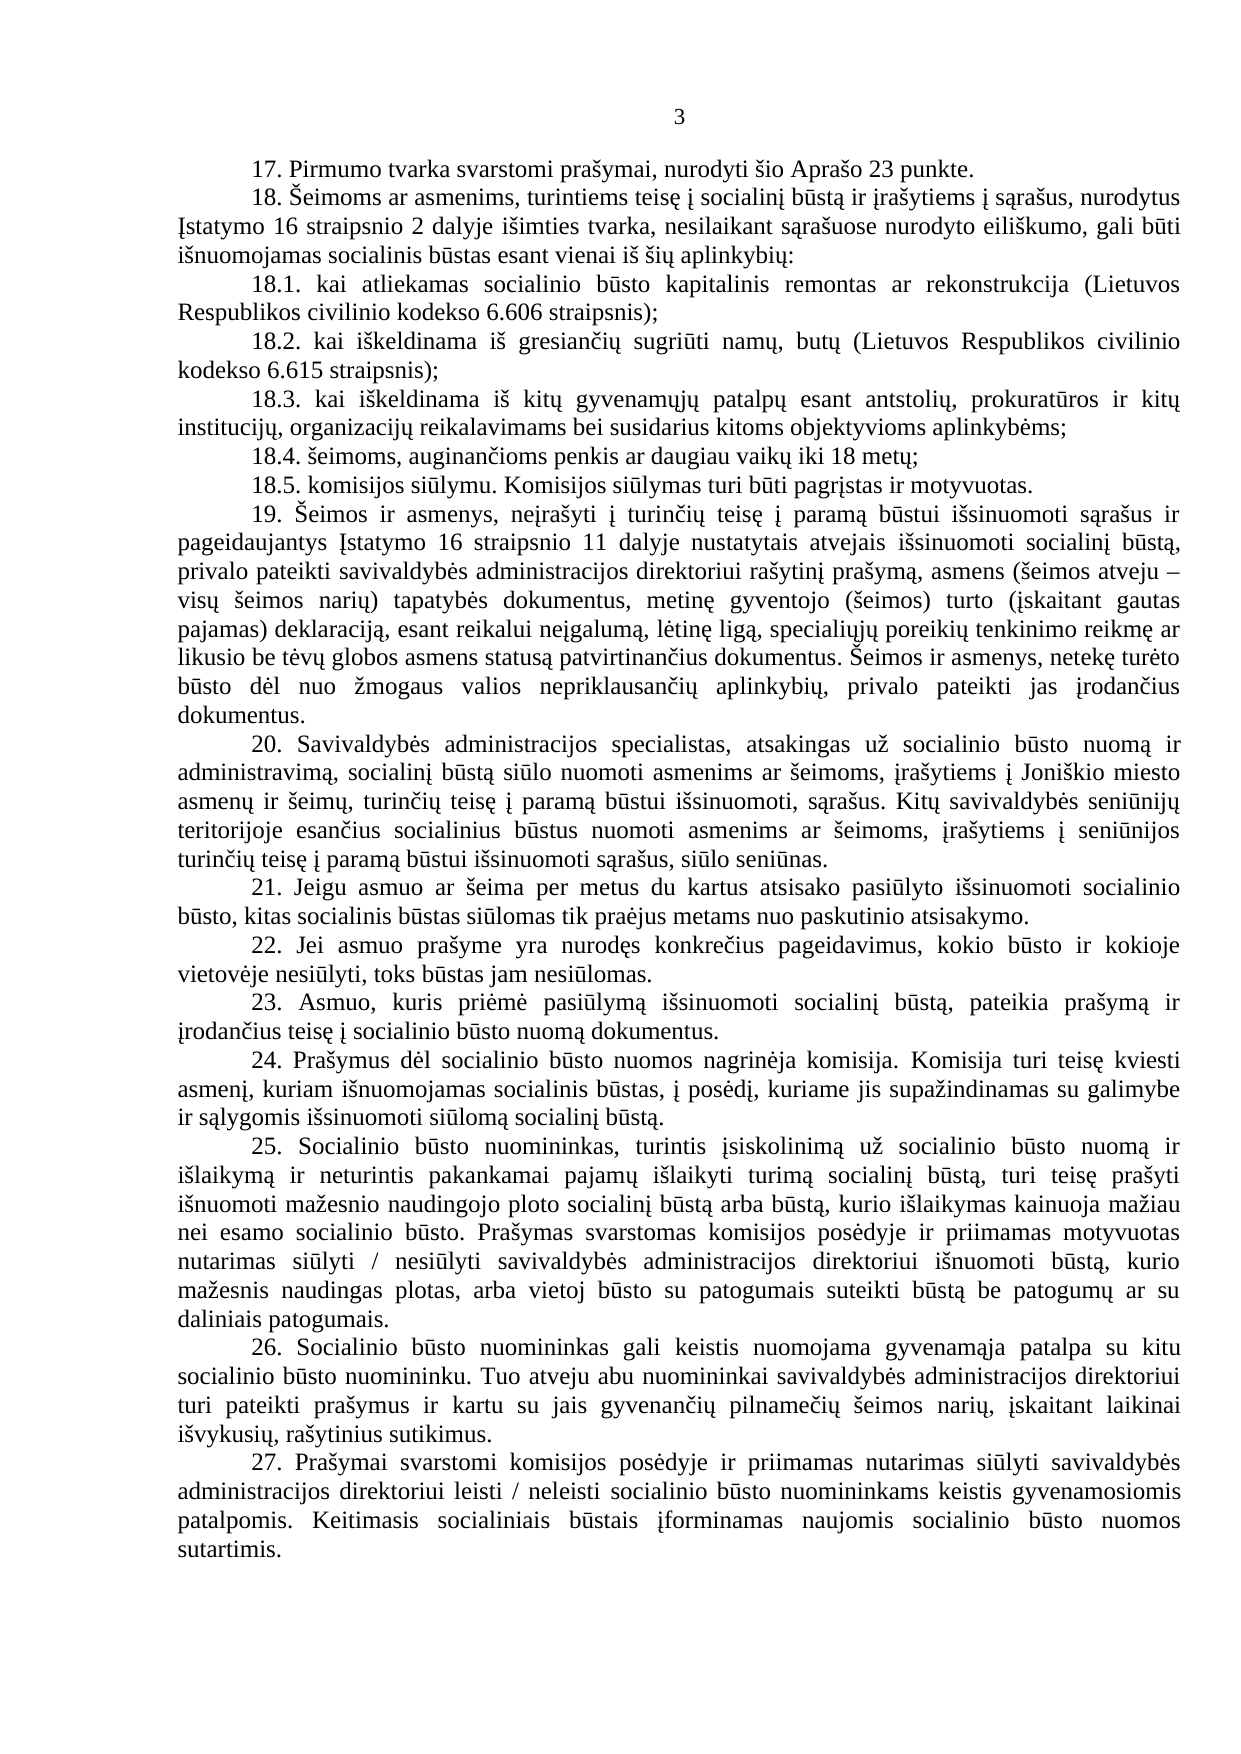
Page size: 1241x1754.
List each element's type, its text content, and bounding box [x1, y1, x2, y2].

text 22. Jei asmuo prašyme yra nurodęs konkrečius pageidavimus, kokio būsto ir kokioje vietovėje nesiūlyti, toks būstas jam nesiūlomas. [177, 930, 1181, 987]
text 21. Jeigu asmuo ar šeima per metus du kartus atsisako pasiūlyto išsinuomoti socialinio būsto, kitas socialinis būstas siūlomas tik praėjus metams nuo paskutinio atsisakymo. [177, 872, 1181, 930]
text 18.4. šeimoms, auginančioms penkis ar daugiau vaikų iki 18 metų; [177, 441, 1181, 470]
text 17. Pirmumo tvarka svarstomi prašymai, nurodyti šio Aprašo 23 punkte. [177, 154, 1181, 182]
text 27. Prašymai svarstomi komisijos posėdyje ir priimamas nutarimas siūlyti savivaldybės administracijos direktoriui leisti / neleisti socialinio būsto nuomininkams keistis gyvenamosiomis patalpomis. Keitimasis socialiniais būstais įforminamas naujomis socialinio būsto nuomos sutartimis. [177, 1447, 1181, 1562]
text 18.5. komisijos siūlymu. Komisijos siūlymas turi būti pagrįstas ir motyvuotas. [177, 470, 1181, 499]
text 18.2. kai iškeldinama iš gresiančių sugriūti namų, butų (Lietuvos Respublikos civilinio kodekso 6.615 straipsnis); [177, 326, 1181, 384]
text 26. Socialinio būsto nuomininkas gali keistis nuomojama gyvenamąja patalpa su kitu socialinio būsto nuomininku. Tuo atveju abu nuomininkai savivaldybės administracijos direktoriui turi pateikti prašymus ir kartu su jais gyvenančių pilnamečių šeimos narių, įskaitant laikinai išvykusių, rašytinius sutikimus. [177, 1332, 1181, 1447]
text 18.3. kai iškeldinama iš kitų gyvenamųjų patalpų esant antstolių, prokuratūros ir kitų institucijų, organizacijų reikalavimams bei susidarius kitoms objektyvioms aplinkybėms; [177, 384, 1181, 441]
text 23. Asmuo, kuris priėmė pasiūlymą išsinuomoti socialinį būstą, pateikia prašymą ir įrodančius teisę į socialinio būsto nuomą dokumentus. [177, 987, 1181, 1045]
text 20. Savivaldybės administracijos specialistas, atsakingas už socialinio būsto nuomą ir administravimą, socialinį būstą siūlo nuomoti asmenims ar šeimoms, įrašytiems į Joniškio miesto asmenų ir šeimų, turinčių teisę į paramą būstui išsinuomoti, sąrašus. Kitų savivaldybės seniūnijų teritorijoje esančius socialinius būstus nuomoti asmenims ar šeimoms, įrašytiems į seniūnijos turinčių teisę į paramą būstui išsinuomoti sąrašus, siūlo seniūnas. [177, 729, 1181, 872]
text 18.1. kai atliekamas socialinio būsto kapitalinis remontas ar rekonstrukcija (Lietuvos Respublikos civilinio kodekso 6.606 straipsnis); [177, 269, 1181, 326]
text 19. Šeimos ir asmenys, neįrašyti į turinčių teisę į paramą būstui išsinuomoti sąrašus ir pageidaujantys Įstatymo 16 straipsnio 11 dalyje nustatytais atvejais išsinuomoti socialinį būstą, privalo pateikti savivaldybės administracijos direktoriui rašytinį prašymą, asmens (šeimos atveju – visų šeimos narių) tapatybės dokumentus, metinę gyventojo (šeimos) turto (įskaitant gautas pajamas) deklaraciją, esant reikalui neįgalumą, lėtinę ligą, specialiųjų poreikių tenkinimo reikmę ar likusio be tėvų globos asmens statusą patvirtinančius dokumentus. Šeimos ir asmenys, netekę turėto būsto dėl nuo žmogaus valios nepriklausančių aplinkybių, privalo pateikti jas įrodančius dokumentus. [177, 499, 1181, 729]
text 24. Prašymus dėl socialinio būsto nuomos nagrinėja komisija. Komisija turi teisę kviesti asmenį, kuriam išnuomojamas socialinis būstas, į posėdį, kuriame jis supažindinamas su galimybe ir sąlygomis išsinuomoti siūlomą socialinį būstą. [177, 1045, 1181, 1131]
text 18. Šeimoms ar asmenims, turintiems teisę į socialinį būstą ir įrašytiems į sąrašus, nurodytus Įstatymo 16 straipsnio 2 dalyje išimties tvarka, nesilaikant sąrašuose nurodyto eiliškumo, gali būti išnuomojamas socialinis būstas esant vienai iš šių aplinkybių: [177, 182, 1181, 269]
text 25. Socialinio būsto nuomininkas, turintis įsiskolinimą už socialinio būsto nuomą ir išlaikymą ir neturintis pakankamai pajamų išlaikyti turimą socialinį būstą, turi teisę prašyti išnuomoti mažesnio naudingojo ploto socialinį būstą arba būstą, kurio išlaikymas kainuoja mažiau nei esamo socialinio būsto. Prašymas svarstomas komisijos posėdyje ir priimamas motyvuotas nutarimas siūlyti / nesiūlyti savivaldybės administracijos direktoriui išnuomoti būstą, kurio mažesnis naudingas plotas, arba vietoj būsto su patogumais suteikti būstą be patogumų ar su daliniais patogumais. [177, 1131, 1181, 1332]
